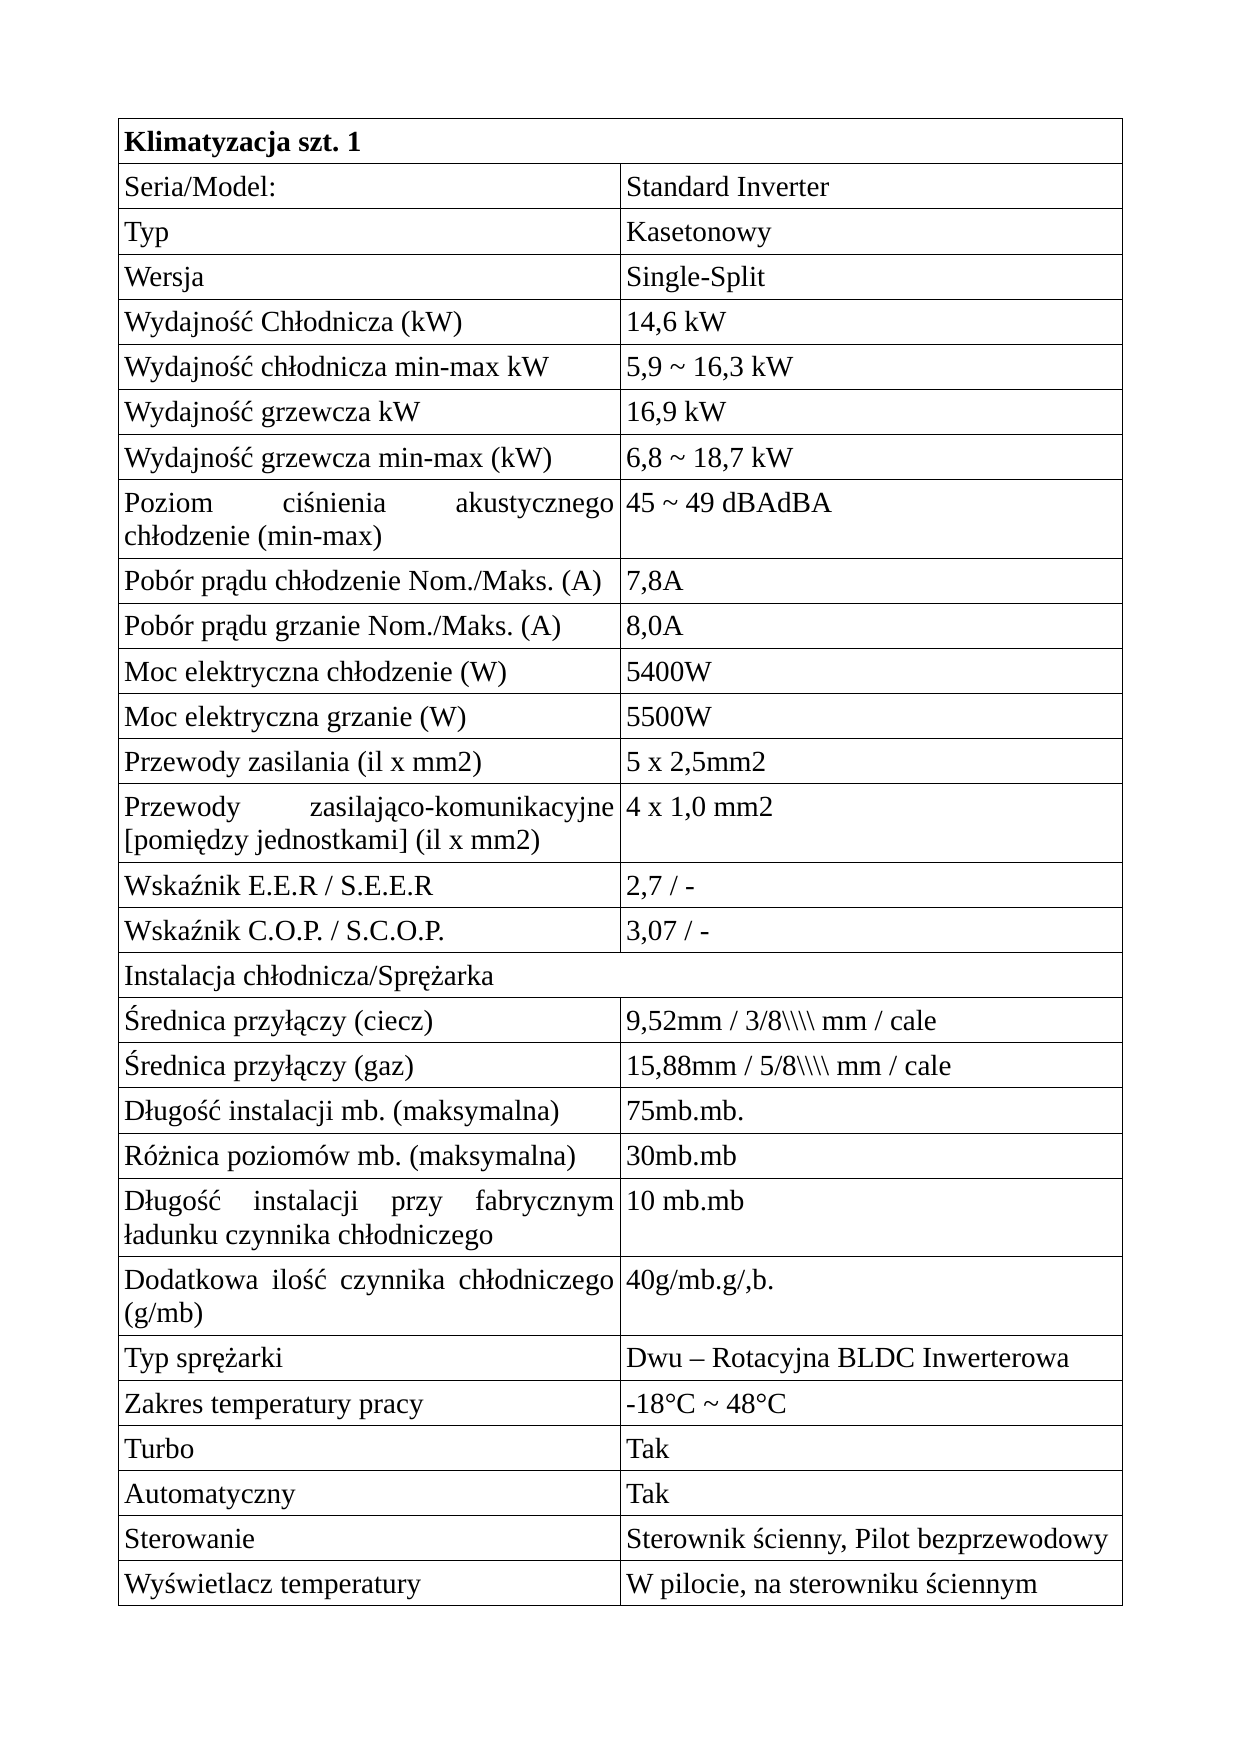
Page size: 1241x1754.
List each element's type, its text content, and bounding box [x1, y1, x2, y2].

table_cell 5400W [621, 649, 1122, 693]
table_cell Pobór prądu chłodzenie Nom./Maks. (A) [119, 559, 620, 603]
table_cell Wydajność Chłodnicza (kW) [119, 300, 620, 344]
table_cell 5 x 2,5mm2 [621, 739, 1122, 783]
table_cell 4 x 1,0 mm2 [621, 784, 1122, 862]
table_cell 15,88mm / 5/8\\\\ mm / cale [621, 1043, 1122, 1087]
table_cell 2,7 / - [621, 863, 1122, 907]
table_cell Pobór prądu grzanie Nom./Maks. (A) [119, 604, 620, 648]
table_cell Wskaźnik C.O.P. / S.C.O.P. [119, 908, 620, 952]
table_cell W pilocie, na sterowniku ściennym [621, 1561, 1122, 1605]
table_cell Dwu – Rotacyjna BLDC Inwerterowa [621, 1336, 1122, 1380]
table_cell -18°C ~ 48°C [621, 1381, 1122, 1425]
table_cell Tak [621, 1471, 1122, 1515]
table_cell Sterowanie [119, 1516, 620, 1560]
table_cell Wskaźnik E.E.R / S.E.E.R [119, 863, 620, 907]
table_cell 14,6 kW [621, 300, 1122, 344]
table_cell 7,8A [621, 559, 1122, 603]
table_cell Kasetonowy [621, 209, 1122, 253]
table_cell 8,0A [621, 604, 1122, 648]
table_cell Dodatkowa ilość czynnika chłodniczego (g/mb) [119, 1257, 620, 1335]
table_cell 6,8 ~ 18,7 kW [621, 435, 1122, 479]
table_cell Moc elektryczna chłodzenie (W) [119, 649, 620, 693]
table_cell Wydajność grzewcza kW [119, 390, 620, 434]
table_cell Tak [621, 1426, 1122, 1470]
table_cell 45 ~ 49 dBAdBA [621, 480, 1122, 558]
table_cell Single-Split [621, 255, 1122, 298]
table_cell 40g/mb.g/,b. [621, 1257, 1122, 1335]
table_cell Wyświetlacz temperatury [119, 1561, 620, 1605]
table_cell 3,07 / - [621, 908, 1122, 952]
table_cell Seria/Model: [119, 164, 620, 208]
table_cell Przewody zasilania (il x mm2) [119, 739, 620, 783]
table_cell 16,9 kW [621, 390, 1122, 434]
table_header Klimatyzacja szt. 1 [119, 119, 1122, 163]
table_cell Sterownik ścienny, Pilot bezprzewodowy [621, 1516, 1122, 1560]
table_cell Średnica przyłączy (ciecz) [119, 998, 620, 1042]
table_cell 5500W [621, 694, 1122, 738]
table_cell Standard Inverter [621, 164, 1122, 208]
table_cell Typ [119, 209, 620, 253]
table_cell 9,52mm / 3/8\\\\ mm / cale [621, 998, 1122, 1042]
table_cell Automatyczny [119, 1471, 620, 1515]
table_cell 10 mb.mb [621, 1179, 1122, 1256]
table_cell 5,9 ~ 16,3 kW [621, 345, 1122, 389]
table_cell Różnica poziomów mb. (maksymalna) [119, 1134, 620, 1177]
table_cell Typ sprężarki [119, 1336, 620, 1380]
table_cell Długość instalacji mb. (maksymalna) [119, 1088, 620, 1132]
table_cell Moc elektryczna grzanie (W) [119, 694, 620, 738]
table_cell Długość instalacji przy fabrycznym ładunku czynnika chłodniczego [119, 1179, 620, 1256]
table_cell Wersja [119, 255, 620, 298]
table_cell Przewody zasilająco-komunikacyjne [pomiędzy jednostkami] (il x mm2) [119, 784, 620, 862]
table_cell Zakres temperatury pracy [119, 1381, 620, 1425]
table_cell 30mb.mb [621, 1134, 1122, 1177]
table_cell Wydajność chłodnicza min-max kW [119, 345, 620, 389]
table_cell 75mb.mb. [621, 1088, 1122, 1132]
table_cell Turbo [119, 1426, 620, 1470]
table_cell Wydajność grzewcza min-max (kW) [119, 435, 620, 479]
table_cell Instalacja chłodnicza/Sprężarka [119, 953, 1122, 997]
table_cell Poziom ciśnienia akustycznego chłodzenie (min-max) [119, 480, 620, 558]
table_cell Średnica przyłączy (gaz) [119, 1043, 620, 1087]
